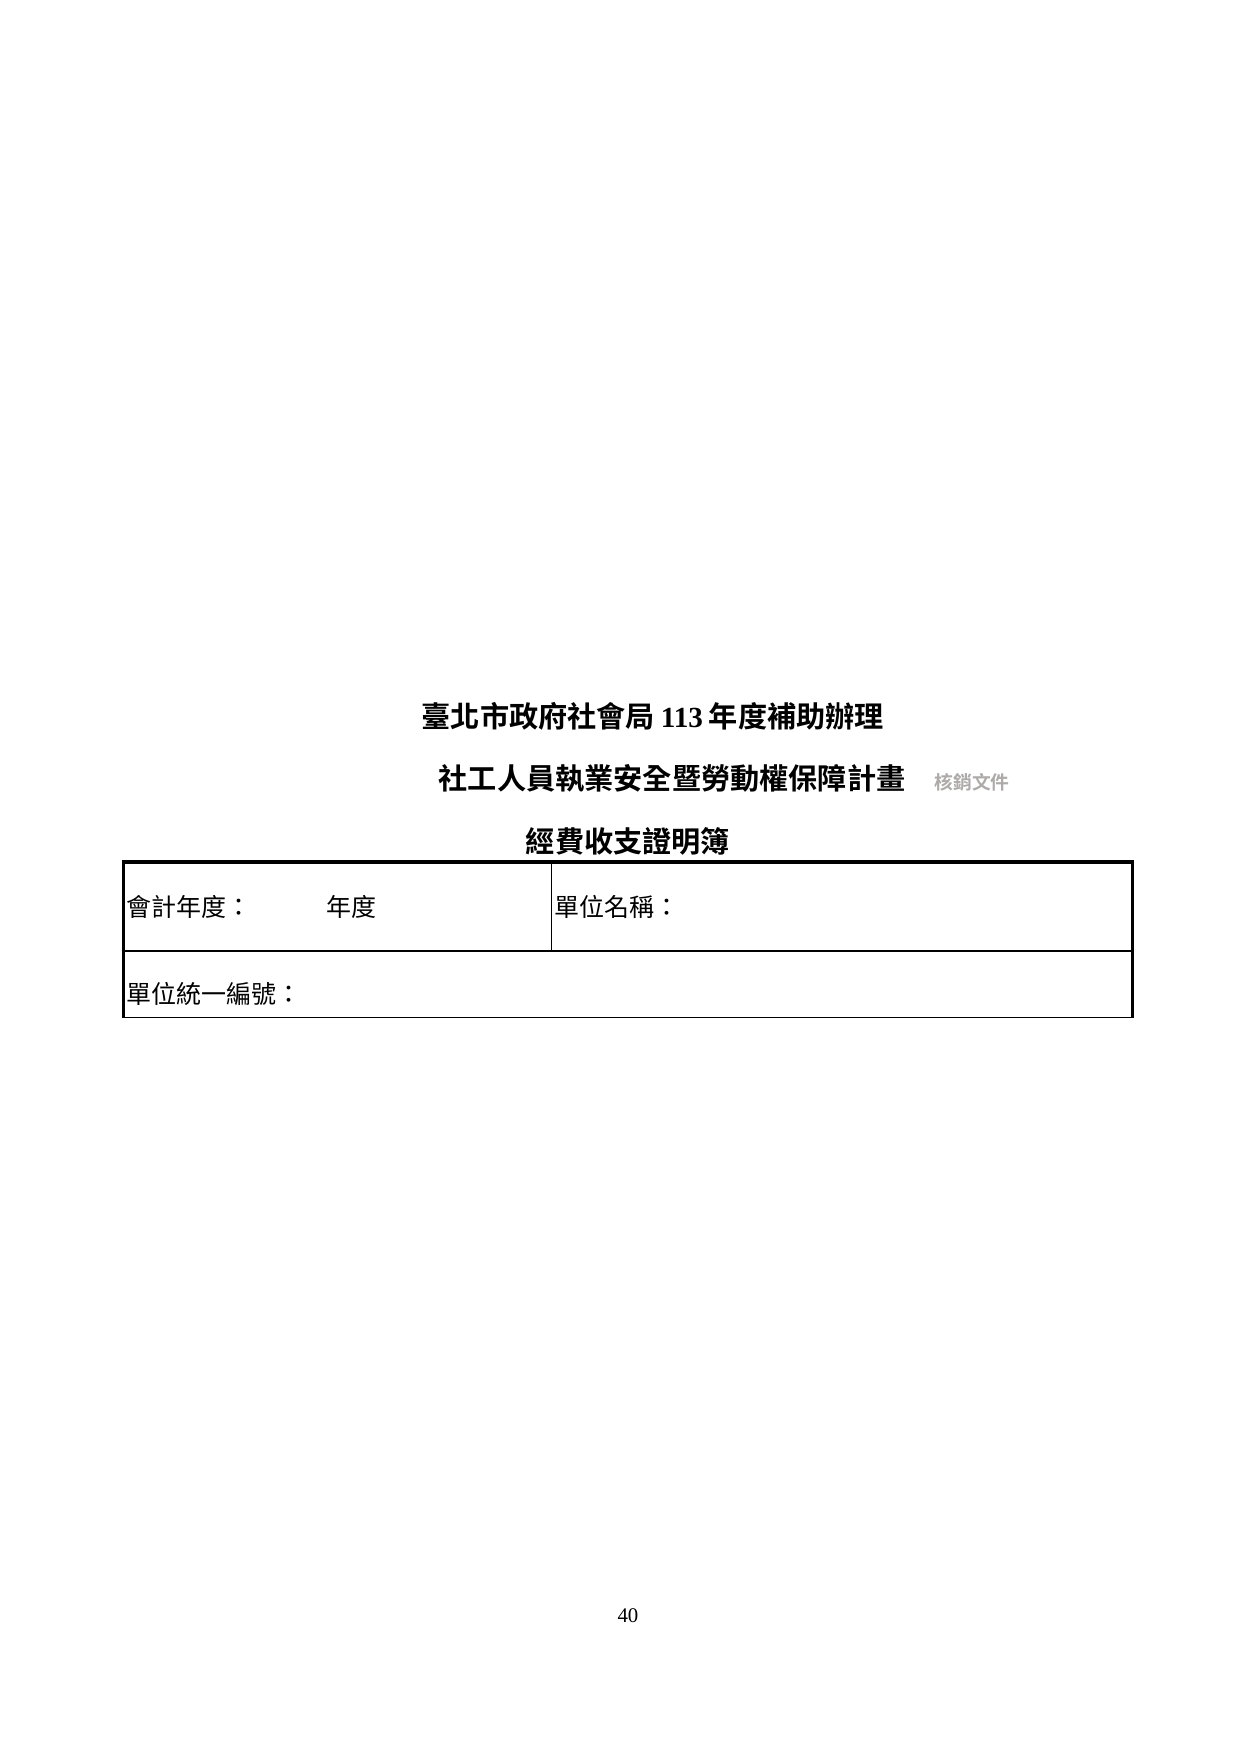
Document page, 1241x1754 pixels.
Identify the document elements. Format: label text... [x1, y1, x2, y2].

table_header 單位名稱： [552, 864, 1131, 950]
table_header 會計年度： 年度 [125, 864, 551, 950]
text 臺北市政府社會局113年度補助辦理 社工人員執業安全暨勞動權保障計畫 核銷文件 [177, 673, 1078, 798]
table_cell 單位統一編號： [125, 952, 1131, 1017]
text 經費收支證明簿 [177, 798, 1078, 860]
